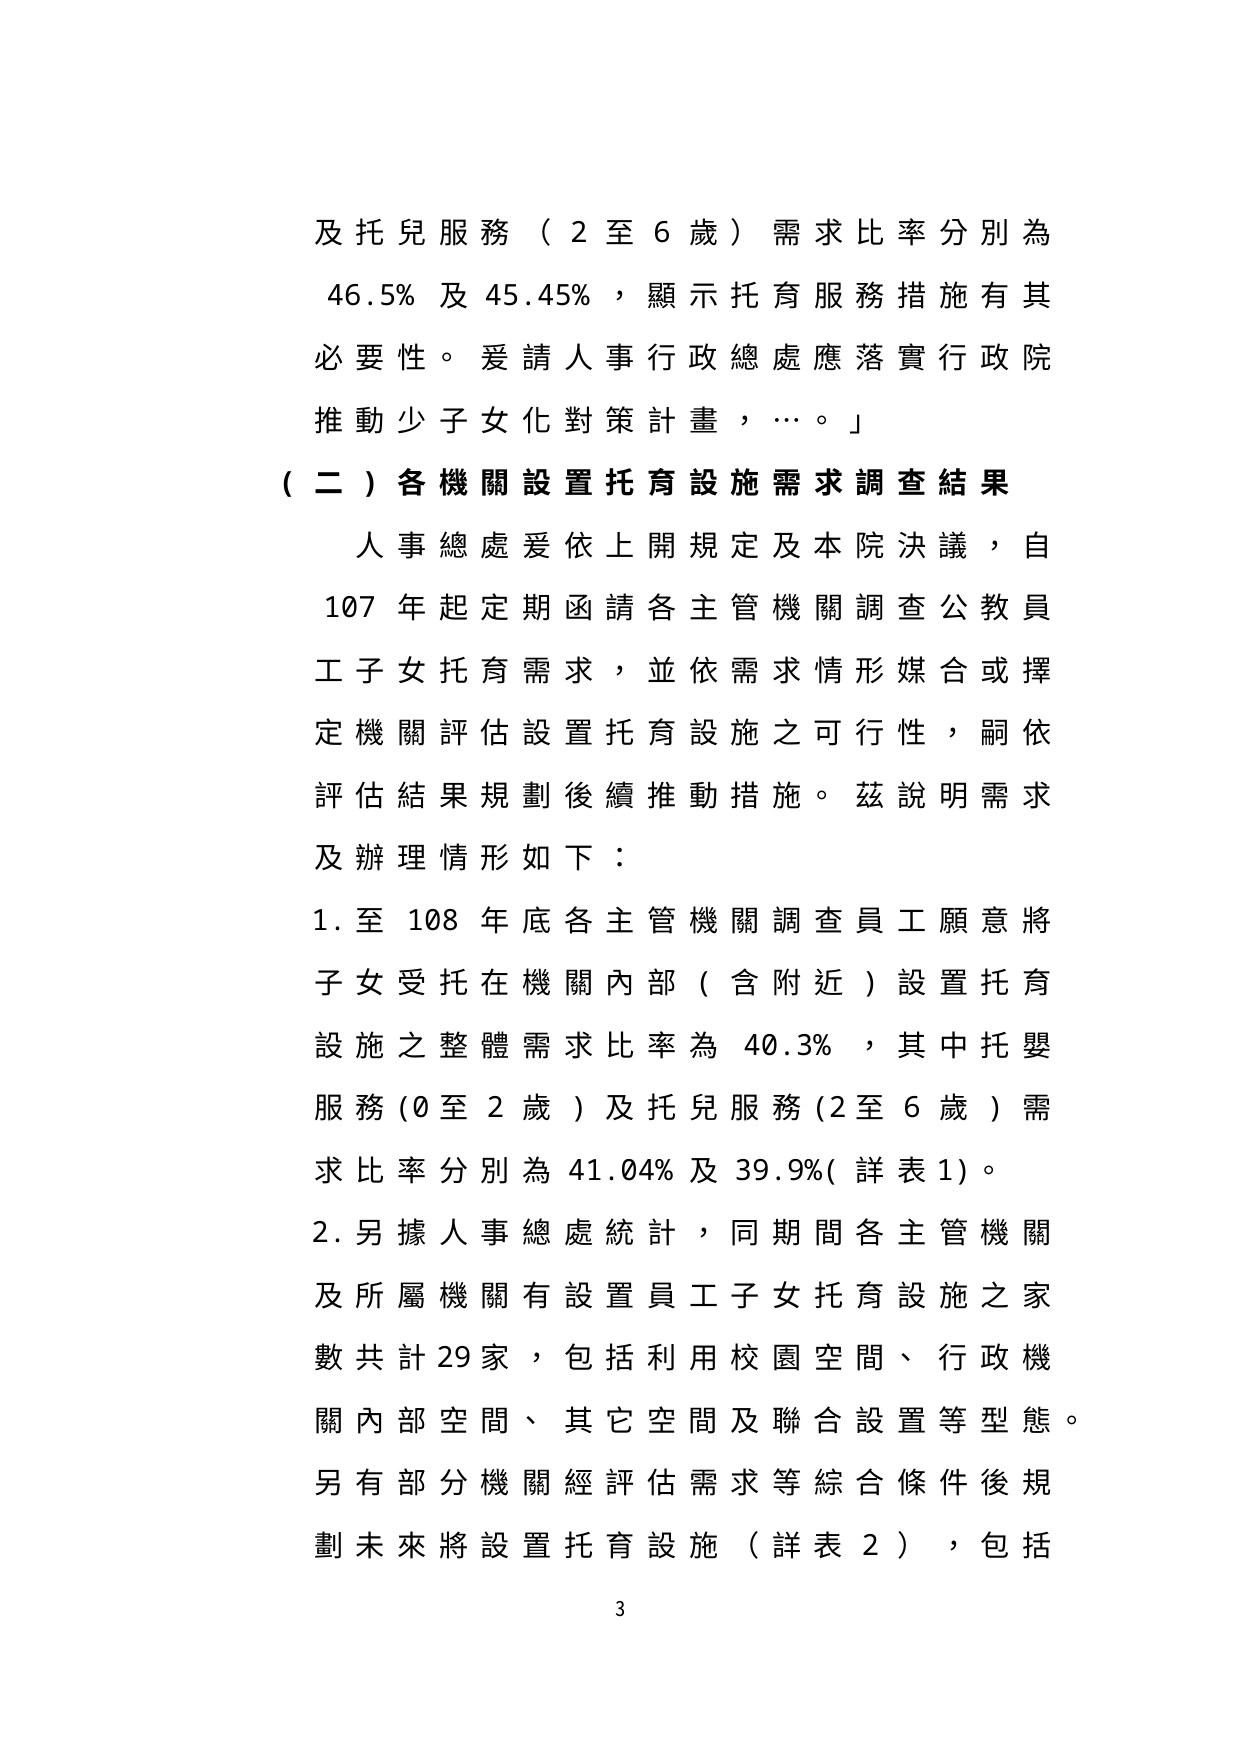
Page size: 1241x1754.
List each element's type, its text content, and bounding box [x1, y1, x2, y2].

text (二)各機關設置托育設施需求調查結果 [242, 439, 1058, 502]
text 及托兒服務（2至6歲）需求比率分別為46.5%及45.45%，顯示托育服務措施有其必要性。爰請人事行政總處應落實行政院推動少子女化對策計畫，…。」 [271, 189, 1058, 439]
text 人事總處爰依上開規定及本院決議，自107年起定期函請各主管機關調查公教員工子女托育需求，並依需求情形媒合或擇定機關評估設置托育設施之可行性，嗣依評估結果規劃後續推動措施。茲說明需求及辦理情形如下： [271, 502, 1058, 877]
text 2.另據人事總處統計，同期間各主管機關及所屬機關有設置員工子女托育設施之家數共計29家，包括利用校園空間、行政機關內部空間、其它空間及聯合設置等型態。另有部分機關經評估需求等綜合條件後規劃未來將設置托育設施（詳表2），包括國立交通大學、國立成功大學醫學院附設醫院等 8個機關評估將設置托嬰設施(0至 2 歲)及國立交通大學則評估將設置托兒設施(2至 6 歲)。人事總處表示將再函請上述經評估可設置托育設施之機關或學校據以規劃提出後續可行之具體推動措施，並追蹤其辦理情形。 [271, 1189, 1058, 1564]
text 1.至108年底各主管機關調查員工願意將子女受托在機關內部(含附近)設置托育設施之整體需求比率為40.3%，其中托嬰服務(0至2歲)及托兒服務(2至6歲)需求比率分別為41.04%及39.9%(詳表1)。 [271, 877, 1058, 1189]
